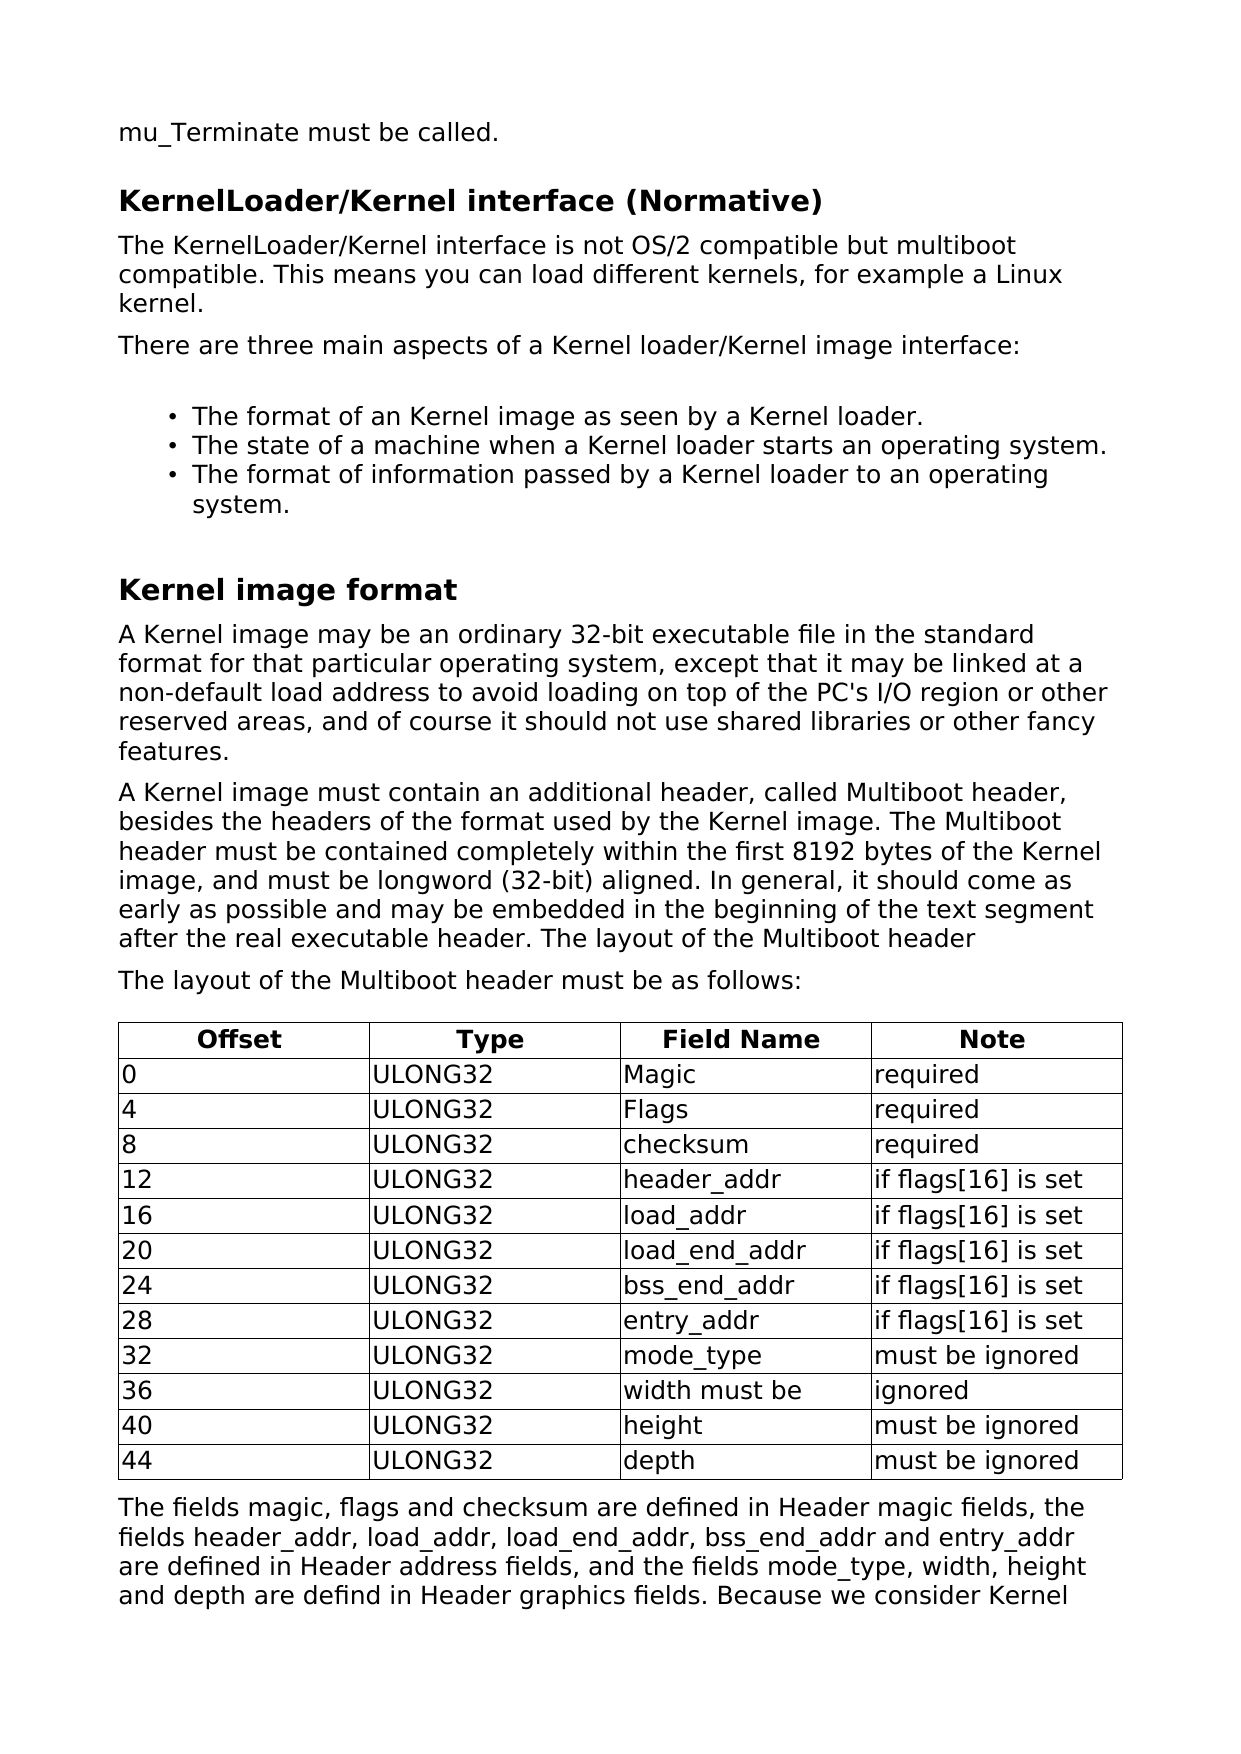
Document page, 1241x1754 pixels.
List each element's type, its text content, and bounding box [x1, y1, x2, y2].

subtitle KernelLoader/Kernel interface (Normative) [118, 185, 1122, 219]
table_cell 28 [119, 1304, 369, 1338]
table_cell 8 [119, 1129, 369, 1163]
text mu_Terminate must be called. [118, 118, 1122, 147]
table_cell must be ignored [872, 1410, 1122, 1443]
table_cell if flags[16] is set [872, 1199, 1122, 1233]
table_cell 36 [119, 1374, 369, 1408]
table_cell load_addr [621, 1199, 871, 1233]
table_cell ignored [872, 1374, 1122, 1408]
table_header Type [370, 1023, 620, 1057]
list The state of a machine when a Kernel loader starts an operating system. [177, 432, 1122, 461]
table_cell required [872, 1059, 1122, 1092]
table_cell width must be [621, 1374, 871, 1408]
table_cell must be ignored [872, 1445, 1122, 1479]
list The format of information passed by a Kernel loader to an operating system. [177, 461, 1122, 519]
table_cell must be ignored [872, 1339, 1122, 1373]
table_header Note [872, 1023, 1122, 1057]
table_cell 16 [119, 1199, 369, 1233]
text There are three main aspects of a Kernel loader/Kernel image interface: [118, 331, 1122, 360]
table_cell ULONG32 [370, 1269, 620, 1303]
table_cell 12 [119, 1164, 369, 1198]
table_cell ULONG32 [370, 1304, 620, 1338]
table_cell bss_end_addr [621, 1269, 871, 1303]
table_cell required [872, 1094, 1122, 1128]
table_cell ULONG32 [370, 1199, 620, 1233]
table_cell if flags[16] is set [872, 1269, 1122, 1303]
table_cell 44 [119, 1445, 369, 1479]
list The format of an Kernel image as seen by a Kernel loader. [177, 402, 1122, 432]
table_header Offset [119, 1023, 369, 1057]
table_cell ULONG32 [370, 1164, 620, 1198]
table_cell height [621, 1410, 871, 1443]
table_cell depth [621, 1445, 871, 1479]
table_cell checksum [621, 1129, 871, 1163]
table_cell 4 [119, 1094, 369, 1128]
text The layout of the Multiboot header must be as follows: [118, 966, 1122, 995]
table_cell ULONG32 [370, 1059, 620, 1092]
table_cell mode_type [621, 1339, 871, 1373]
text The KernelLoader/Kernel interface is not OS/2 compatible but multiboot compatible. This means you can load different kernels, for example a Linux kernel. [118, 231, 1122, 319]
table_cell ULONG32 [370, 1094, 620, 1128]
table_cell if flags[16] is set [872, 1234, 1122, 1268]
table_cell 32 [119, 1339, 369, 1373]
table_cell ULONG32 [370, 1129, 620, 1163]
table_cell Flags [621, 1094, 871, 1128]
table_cell ULONG32 [370, 1445, 620, 1479]
table_cell ULONG32 [370, 1410, 620, 1443]
table_cell if flags[16] is set [872, 1164, 1122, 1198]
text A Kernel image may be an ordinary 32-bit executable file in the standard format for that particular operating system, except that it may be linked at a non-default load address to avoid loading on top of the PC's I/O region or other reserved areas, and of course it should not use shared libraries or other fancy features. [118, 620, 1122, 766]
table_cell ULONG32 [370, 1234, 620, 1268]
table_cell header_addr [621, 1164, 871, 1198]
table_cell required [872, 1129, 1122, 1163]
table_cell load_end_addr [621, 1234, 871, 1268]
table_cell 24 [119, 1269, 369, 1303]
text A Kernel image must contain an additional header, called Multiboot header, besides the headers of the format used by the Kernel image. The Multiboot header must be contained completely within the first 8192 bytes of the Kernel image, and must be longword (32-bit) aligned. In general, it should come as early as possible and may be embedded in the beginning of the text segment after the real executable header. The layout of the Multiboot header [118, 778, 1122, 953]
table_cell if flags[16] is set [872, 1304, 1122, 1338]
table_cell entry_addr [621, 1304, 871, 1338]
table_cell ULONG32 [370, 1374, 620, 1408]
subtitle Kernel image format [118, 573, 1122, 607]
table_cell Magic [621, 1059, 871, 1092]
table_cell 40 [119, 1410, 369, 1443]
table_header Field Name [621, 1023, 871, 1057]
table_cell 0 [119, 1059, 369, 1092]
table_cell 20 [119, 1234, 369, 1268]
table_cell ULONG32 [370, 1339, 620, 1373]
text The fields magic, flags and checksum are defined in Header magic fields, the fields header_addr, load_addr, load_end_addr, bss_end_addr and entry_addr are defined in Header address fields, and the fields mode_type, width, height and depth are defind in Header graphics fields. Because we consider Kernel [118, 1493, 1122, 1610]
